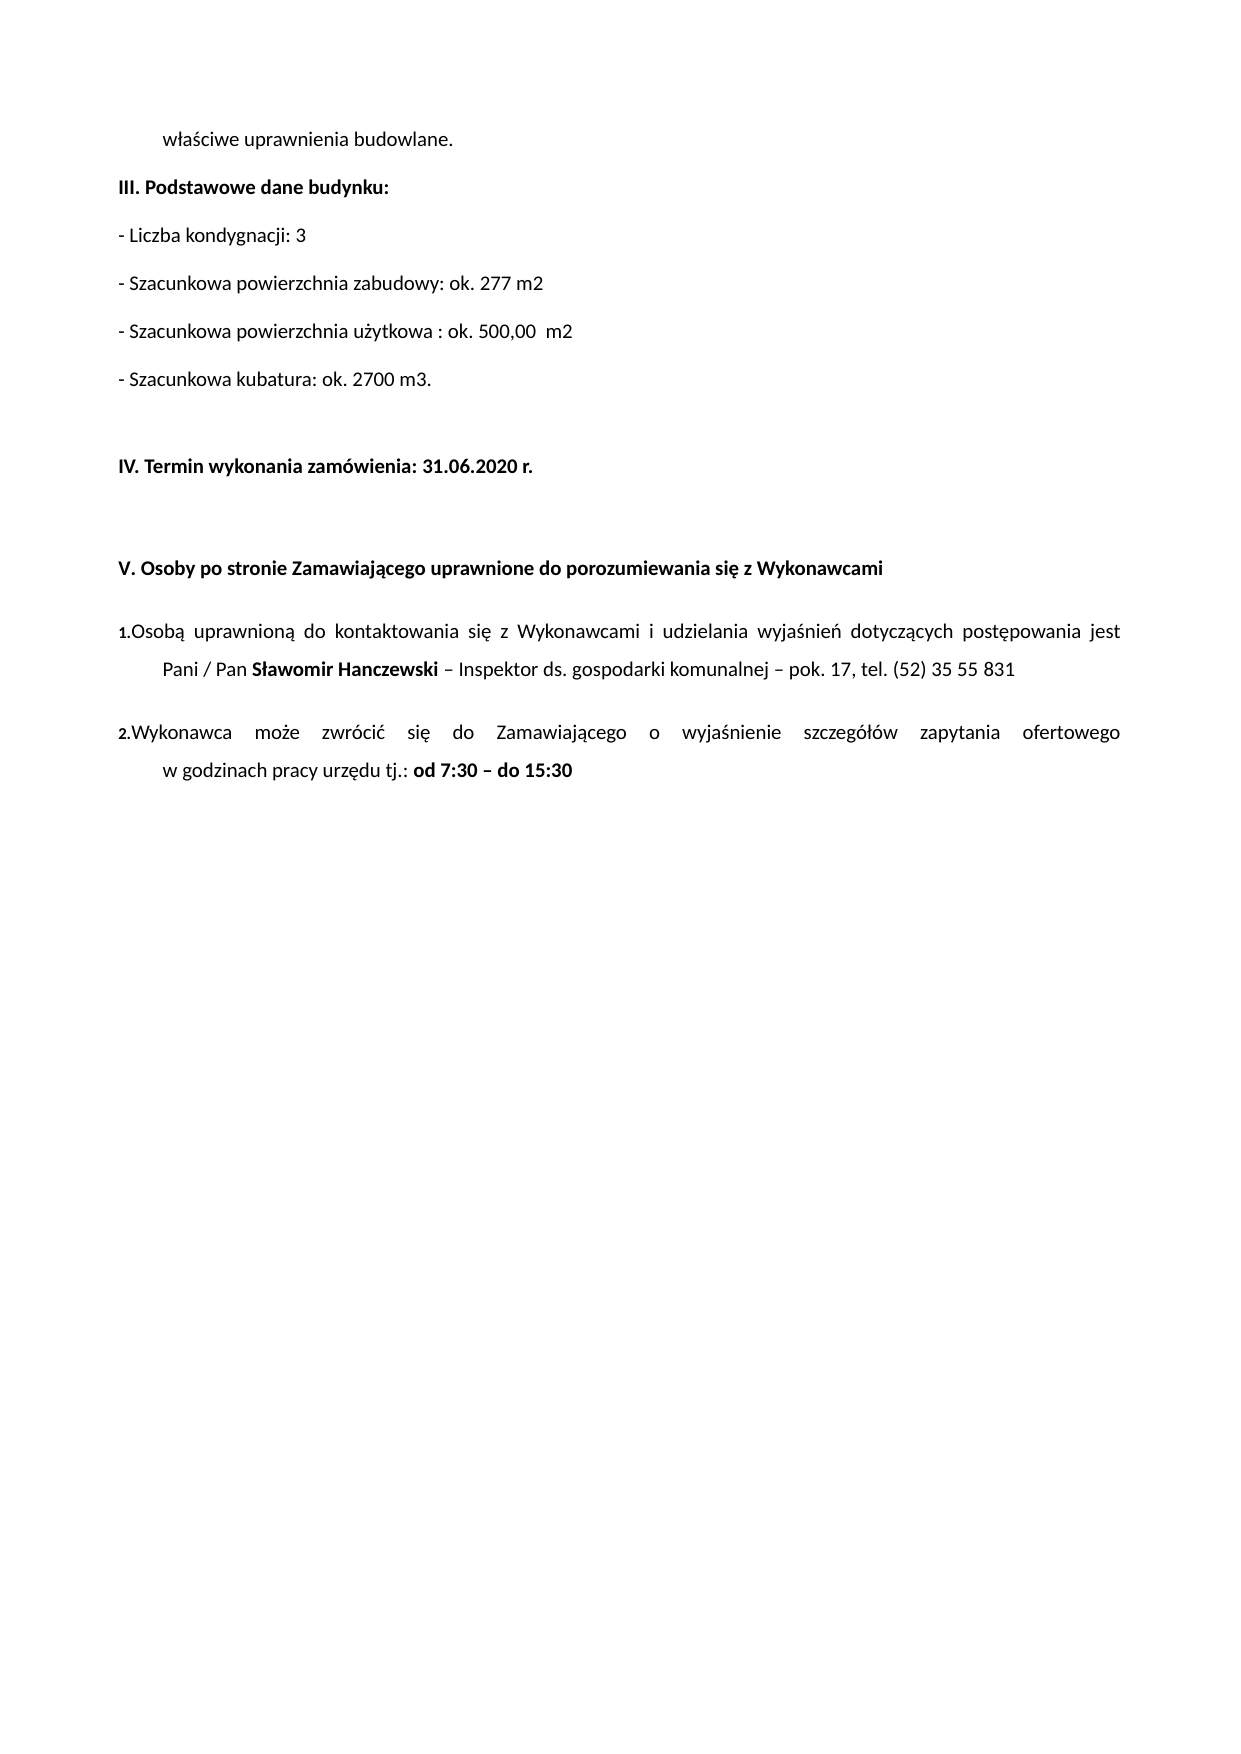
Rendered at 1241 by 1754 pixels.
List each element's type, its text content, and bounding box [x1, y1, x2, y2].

list Osobą uprawnioną do kontaktowania się z Wykonawcami i udzielania wyjaśnień dotyczących postępowania jest Pani / Pan Sławomir Hanczewski – Inspektor ds. gospodarki komunalnej – pok. 17, tel. (52) 35 55 831 [118, 618, 1122, 681]
text IV. Termin wykonania zamówienia: 31.06.2020 r. [118, 453, 1122, 479]
text - Szacunkowa kubatura: ok. 2700 m3. [118, 358, 1122, 393]
text - Szacunkowa powierzchnia użytkowa : ok. 500,00 m2 [118, 310, 1122, 345]
text - Szacunkowa powierzchnia zabudowy: ok. 277 m2 [118, 262, 1122, 297]
text - Liczba kondygnacji: 3 [118, 214, 1122, 249]
list Wykonawca może zwrócić się do Zamawiającego o wyjaśnienie szczegółów zapytania ofertowego w godzinach pracy urzędu tj.: od 7:30 – do 15:30 [118, 719, 1122, 783]
text właściwe uprawnienia budowlane. [118, 118, 1122, 153]
text V. Osoby po stronie Zamawiającego uprawnione do porozumiewania się z Wykonawcami [118, 517, 1122, 580]
text III. Podstawowe dane budynku: [118, 166, 1122, 201]
